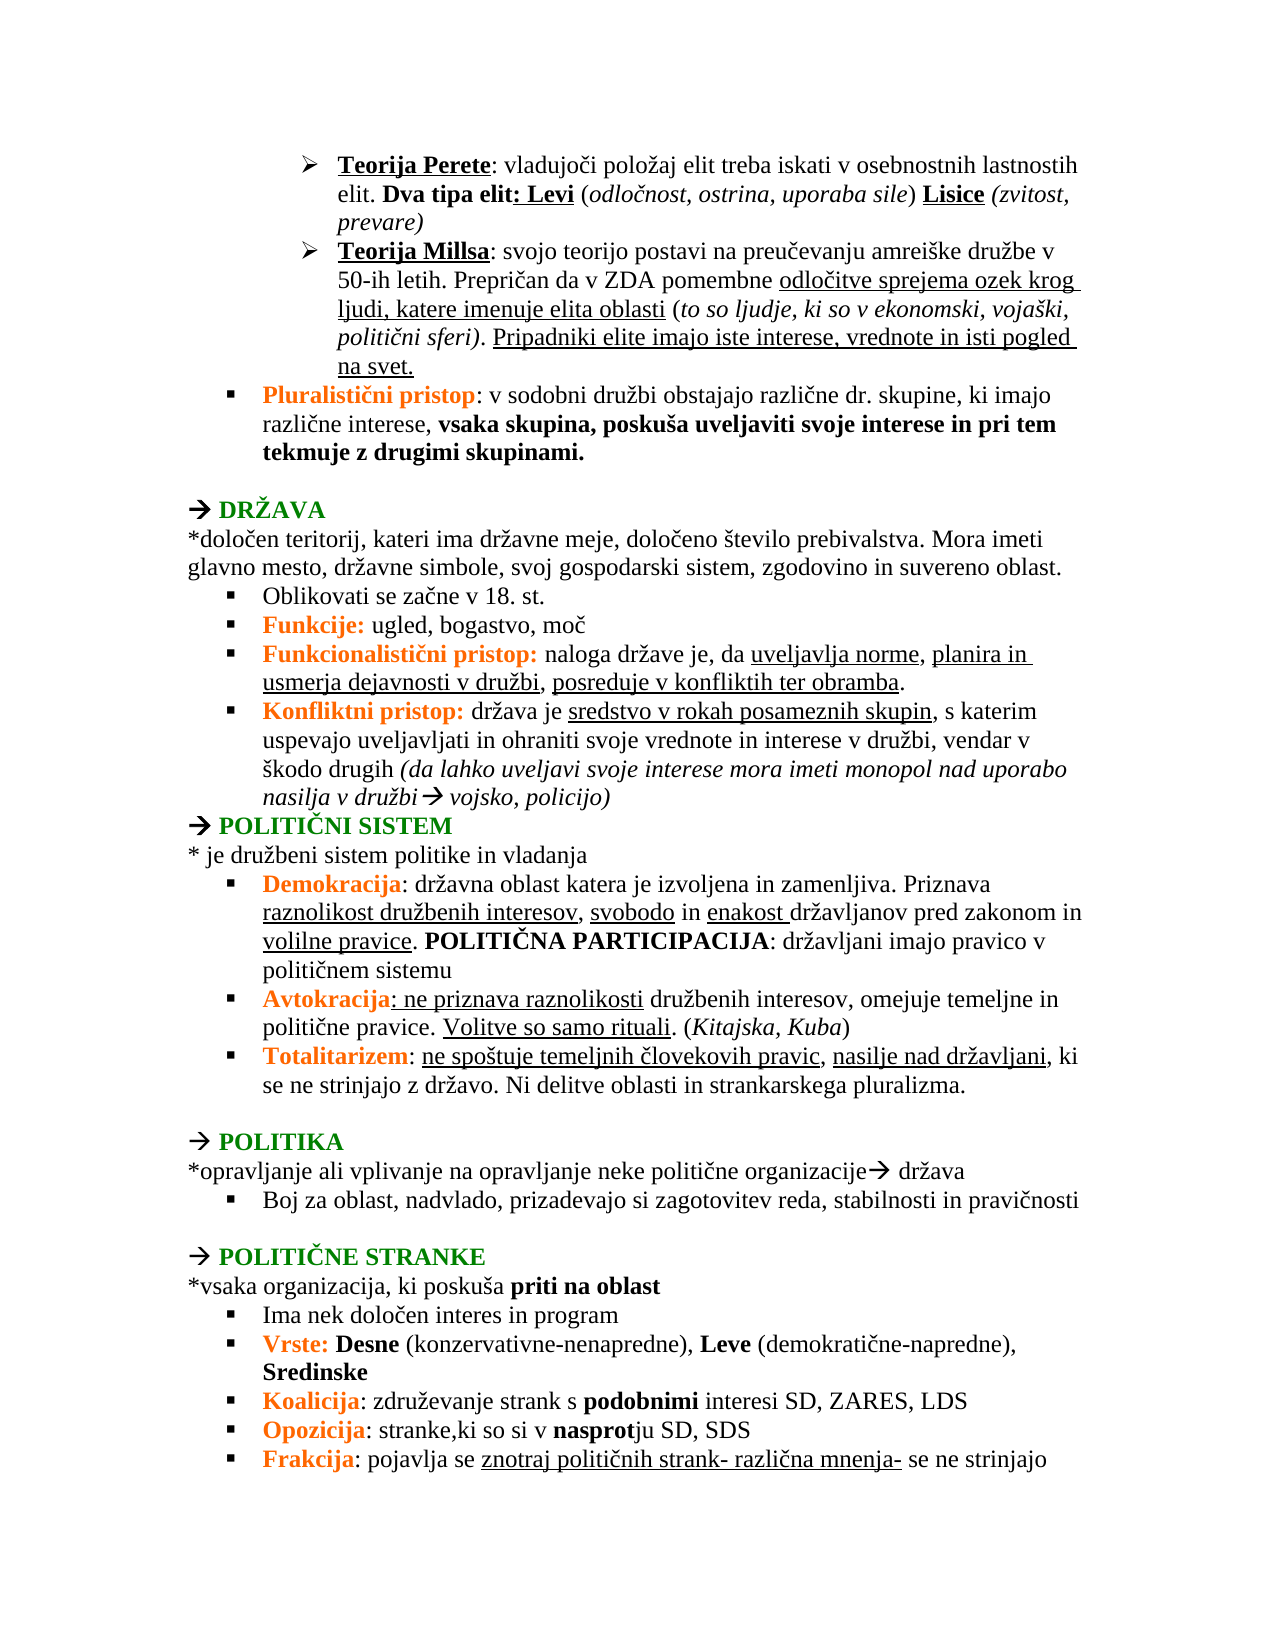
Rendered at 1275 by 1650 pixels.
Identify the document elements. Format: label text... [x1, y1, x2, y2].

list Funkcije: ugled, bogastvo, moč [225, 610, 1087, 639]
list Opozicija: stranke,ki so si v nasprotju SD, SDS [225, 1415, 1087, 1444]
list Teorija Perete: vladujoči položaj elit treba iskati v osebnostnih lastnostih elit. Dva tipa elit: Levi (odločnost, ostrina, uporaba sile) Lisice (zvitost, prevare) [300, 150, 1087, 236]
text  DRŽAVA [187, 495, 1087, 524]
list Oblikovati se začne v 18. st. [225, 581, 1087, 610]
text  POLITIČNI SISTEM [187, 811, 1087, 840]
text * je družbeni sistem politike in vladanja [187, 840, 1087, 869]
text *opravljanje ali vplivanje na opravljanje neke politične organizacije država [187, 1156, 1087, 1185]
list Avtokracija: ne priznava raznolikosti družbenih interesov, omejuje temeljne in politične pravice. Volitve so samo rituali. (Kitajska, Kuba) [225, 984, 1087, 1041]
list Pluralistični pristop: v sodobni družbi obstajajo različne dr. skupine, ki imajo različne interese, vsaka skupina, poskuša uveljaviti svoje interese in pri tem tekmuje z drugimi skupinami. [225, 380, 1087, 466]
text  POLITIKA [187, 1127, 1087, 1156]
text  POLITIČNE STRANKE [187, 1242, 1087, 1271]
list Funkcionalistični pristop: naloga države je, da uveljavlja norme, planira in usmerja dejavnosti v družbi, posreduje v konfliktih ter obramba. [225, 639, 1087, 696]
list Konfliktni pristop: država je sredstvo v rokah posameznih skupin, s katerim uspevajo uveljavljati in ohraniti svoje vrednote in interese v družbi, vendar v škodo drugih (da lahko uveljavi svoje interese mora imeti monopol nad uporabo nasilja v družbi vojsko, policijo) [225, 696, 1087, 811]
text *določen teritorij, kateri ima državne meje, določeno število prebivalstva. Mora imeti glavno mesto, državne simbole, svoj gospodarski sistem, zgodovino in suvereno oblast. [187, 524, 1087, 581]
list Koalicija: združevanje strank s podobnimi interesi SD, ZARES, LDS [225, 1386, 1087, 1415]
list Demokracija: državna oblast katera je izvoljena in zamenljiva. Priznava raznolikost družbenih interesov, svobodo in enakost državljanov pred zakonom in volilne pravice. POLITIČNA PARTICIPACIJA: državljani imajo pravico v političnem sistemu [225, 869, 1087, 984]
list Totalitarizem: ne spoštuje temeljnih človekovih pravic, nasilje nad državljani, ki se ne strinjajo z državo. Ni delitve oblasti in strankarskega pluralizma. [225, 1041, 1087, 1099]
list Teorija Millsa: svojo teorijo postavi na preučevanju amreiške družbe v 50-ih letih. Prepričan da v ZDA pomembne odločitve sprejema ozek krog ljudi, katere imenuje elita oblasti (to so ljudje, ki so v ekonomski, vojaški, politični sferi). Pripadniki elite imajo iste interese, vrednote in isti pogled na svet. [300, 236, 1087, 380]
list Boj za oblast, nadvlado, prizadevajo si zagotovitev reda, stabilnosti in pravičnosti [225, 1185, 1087, 1214]
list Vrste: Desne (konzervativne-nenapredne), Leve (demokratične-napredne), Sredinske [225, 1329, 1087, 1386]
list Frakcija: pojavlja se znotraj političnih strank- različna mnenja- se ne strinjajo [225, 1444, 1087, 1472]
text *vsaka organizacija, ki poskuša priti na oblast [187, 1271, 1087, 1300]
list Ima nek določen interes in program [225, 1300, 1087, 1329]
